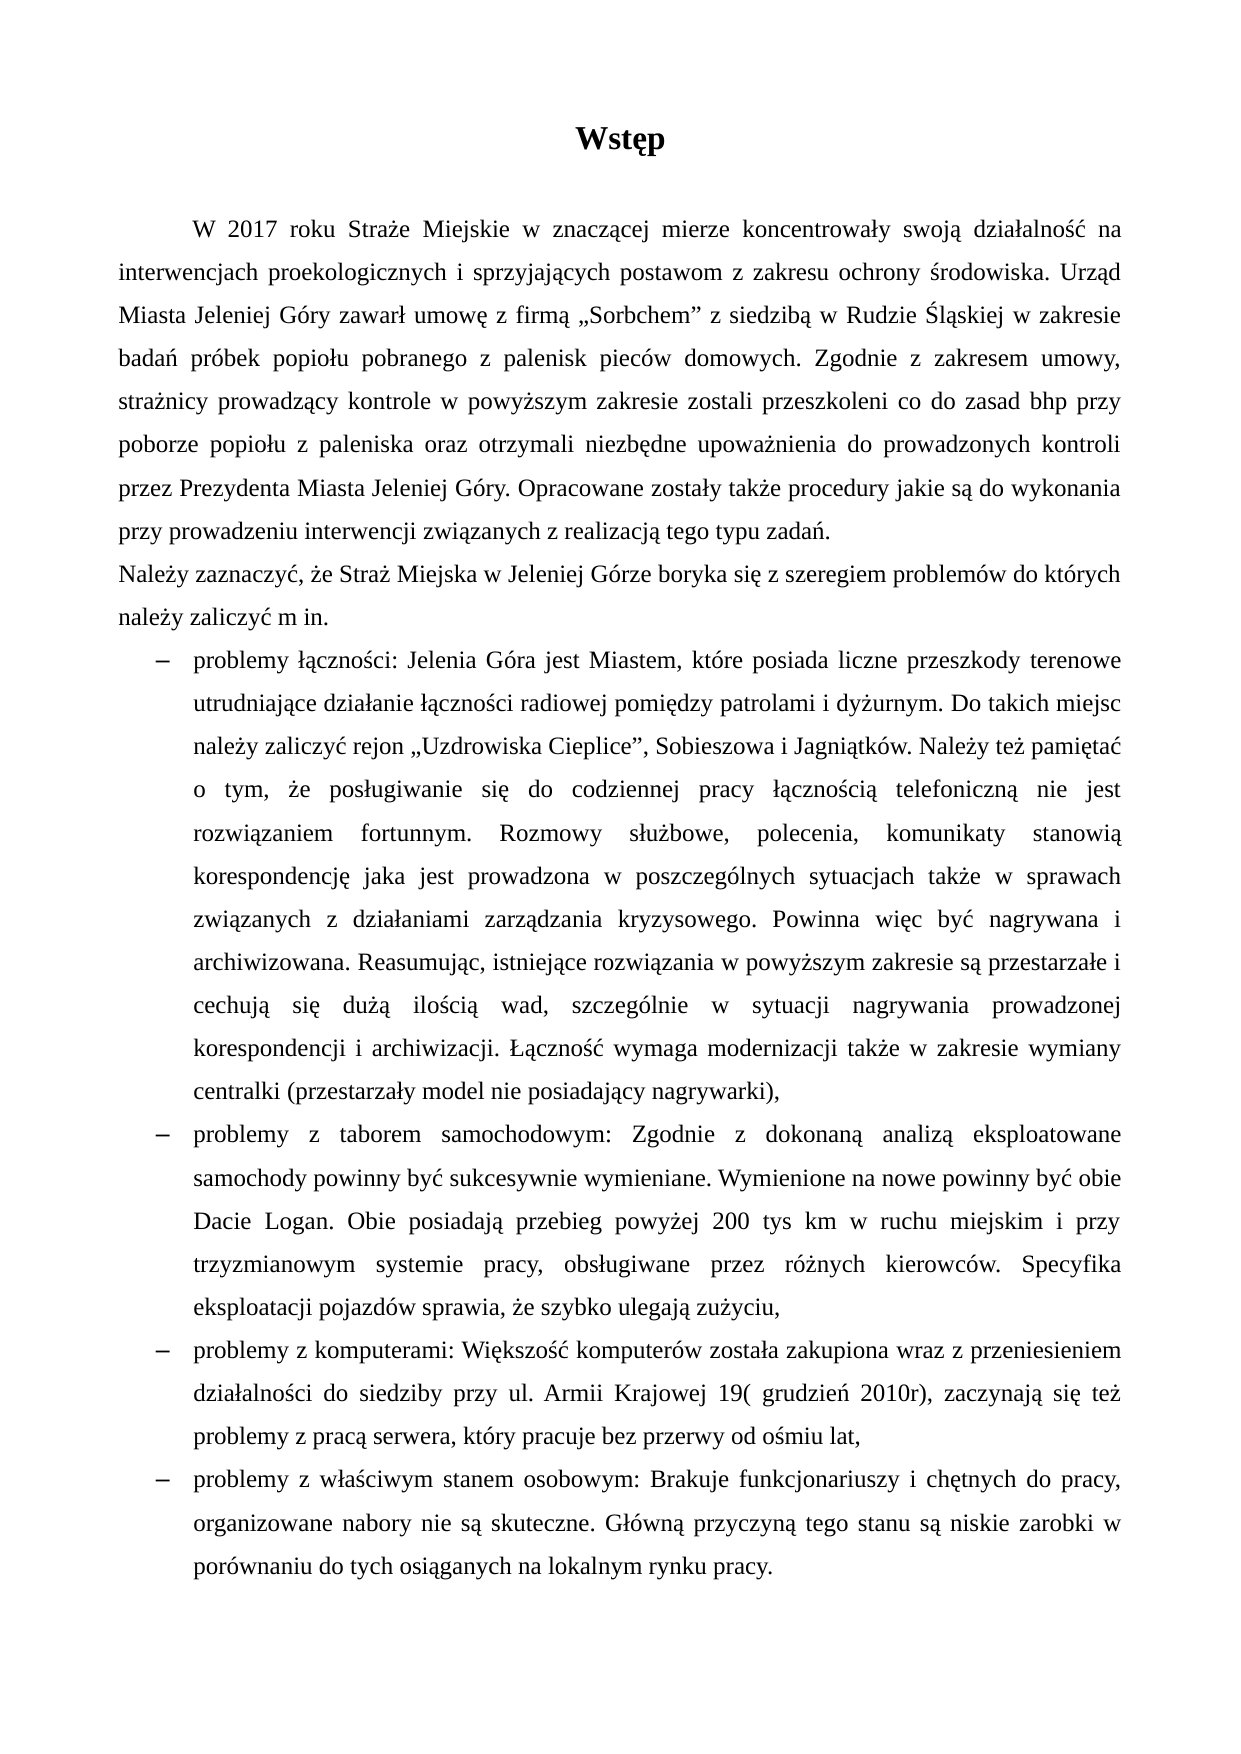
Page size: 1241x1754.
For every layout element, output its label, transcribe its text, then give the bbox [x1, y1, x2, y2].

list problemy łączności: Jelenia Góra jest Miastem, które posiada liczne przeszkody terenowe utrudniające działanie łączności radiowej pomiędzy patrolami i dyżurnym. Do takich miejsc należy zaliczyć rejon „Uzdrowiska Cieplice”, Sobieszowa i Jagniątków. Należy też pamiętać o tym, że posługiwanie się do codziennej pracy łącznością telefoniczną nie jest rozwiązaniem fortunnym. Rozmowy służbowe, polecenia, komunikaty stanowią korespondencję jaka jest prowadzona w poszczególnych sytuacjach także w sprawach związanych z działaniami zarządzania kryzysowego. Powinna więc być nagrywana i archiwizowana. Reasumując, istniejące rozwiązania w powyższym zakresie są przestarzałe i cechują się dużą ilością wad, szczególnie w sytuacji nagrywania prowadzonej korespondencji i archiwizacji. Łączność wymaga modernizacji także w zakresie wymiany centralki (przestarzały model nie posiadający nagrywarki), [156, 645, 1122, 1105]
text Wstęp [118, 118, 1122, 156]
list problemy z taborem samochodowym: Zgodnie z dokonaną analizą eksploatowane samochody powinny być sukcesywnie wymieniane. Wymienione na nowe powinny być obie Dacie Logan. Obie posiadają przebieg powyżej 200 tys km w ruchu miejskim i przy trzyzmianowym systemie pracy, obsługiwane przez różnych kierowców. Specyfika eksploatacji pojazdów sprawia, że szybko ulegają zużyciu, [156, 1119, 1122, 1321]
text W 2017 roku Straże Miejskie w znaczącej mierze koncentrowały swoją działalność na interwencjach proekologicznych i sprzyjających postawom z zakresu ochrony środowiska. Urząd Miasta Jeleniej Góry zawarł umowę z firmą „Sorbchem” z siedzibą w Rudzie Śląskiej w zakresie badań próbek popiołu pobranego z palenisk pieców domowych. Zgodnie z zakresem umowy, strażnicy prowadzący kontrole w powyższym zakresie zostali przeszkoleni co do zasad bhp przy poborze popiołu z paleniska oraz otrzymali niezbędne upoważnienia do prowadzonych kontroli przez Prezydenta Miasta Jeleniej Góry. Opracowane zostały także procedury jakie są do wykonania przy prowadzeniu interwencji związanych z realizacją tego typu zadań. [118, 214, 1122, 544]
list problemy z komputerami: Większość komputerów została zakupiona wraz z przeniesieniem działalności do siedziby przy ul. Armii Krajowej 19( grudzień 2010r), zaczynają się też problemy z pracą serwera, który pracuje bez przerwy od ośmiu lat, [156, 1335, 1122, 1450]
list problemy z właściwym stanem osobowym: Brakuje funkcjonariuszy i chętnych do pracy, organizowane nabory nie są skuteczne. Główną przyczyną tego stanu są niskie zarobki w porównaniu do tych osiąganych na lokalnym rynku pracy. [156, 1464, 1122, 1579]
text Należy zaznaczyć, że Straż Miejska w Jeleniej Górze boryka się z szeregiem problemów do których należy zaliczyć m in. [118, 559, 1122, 631]
